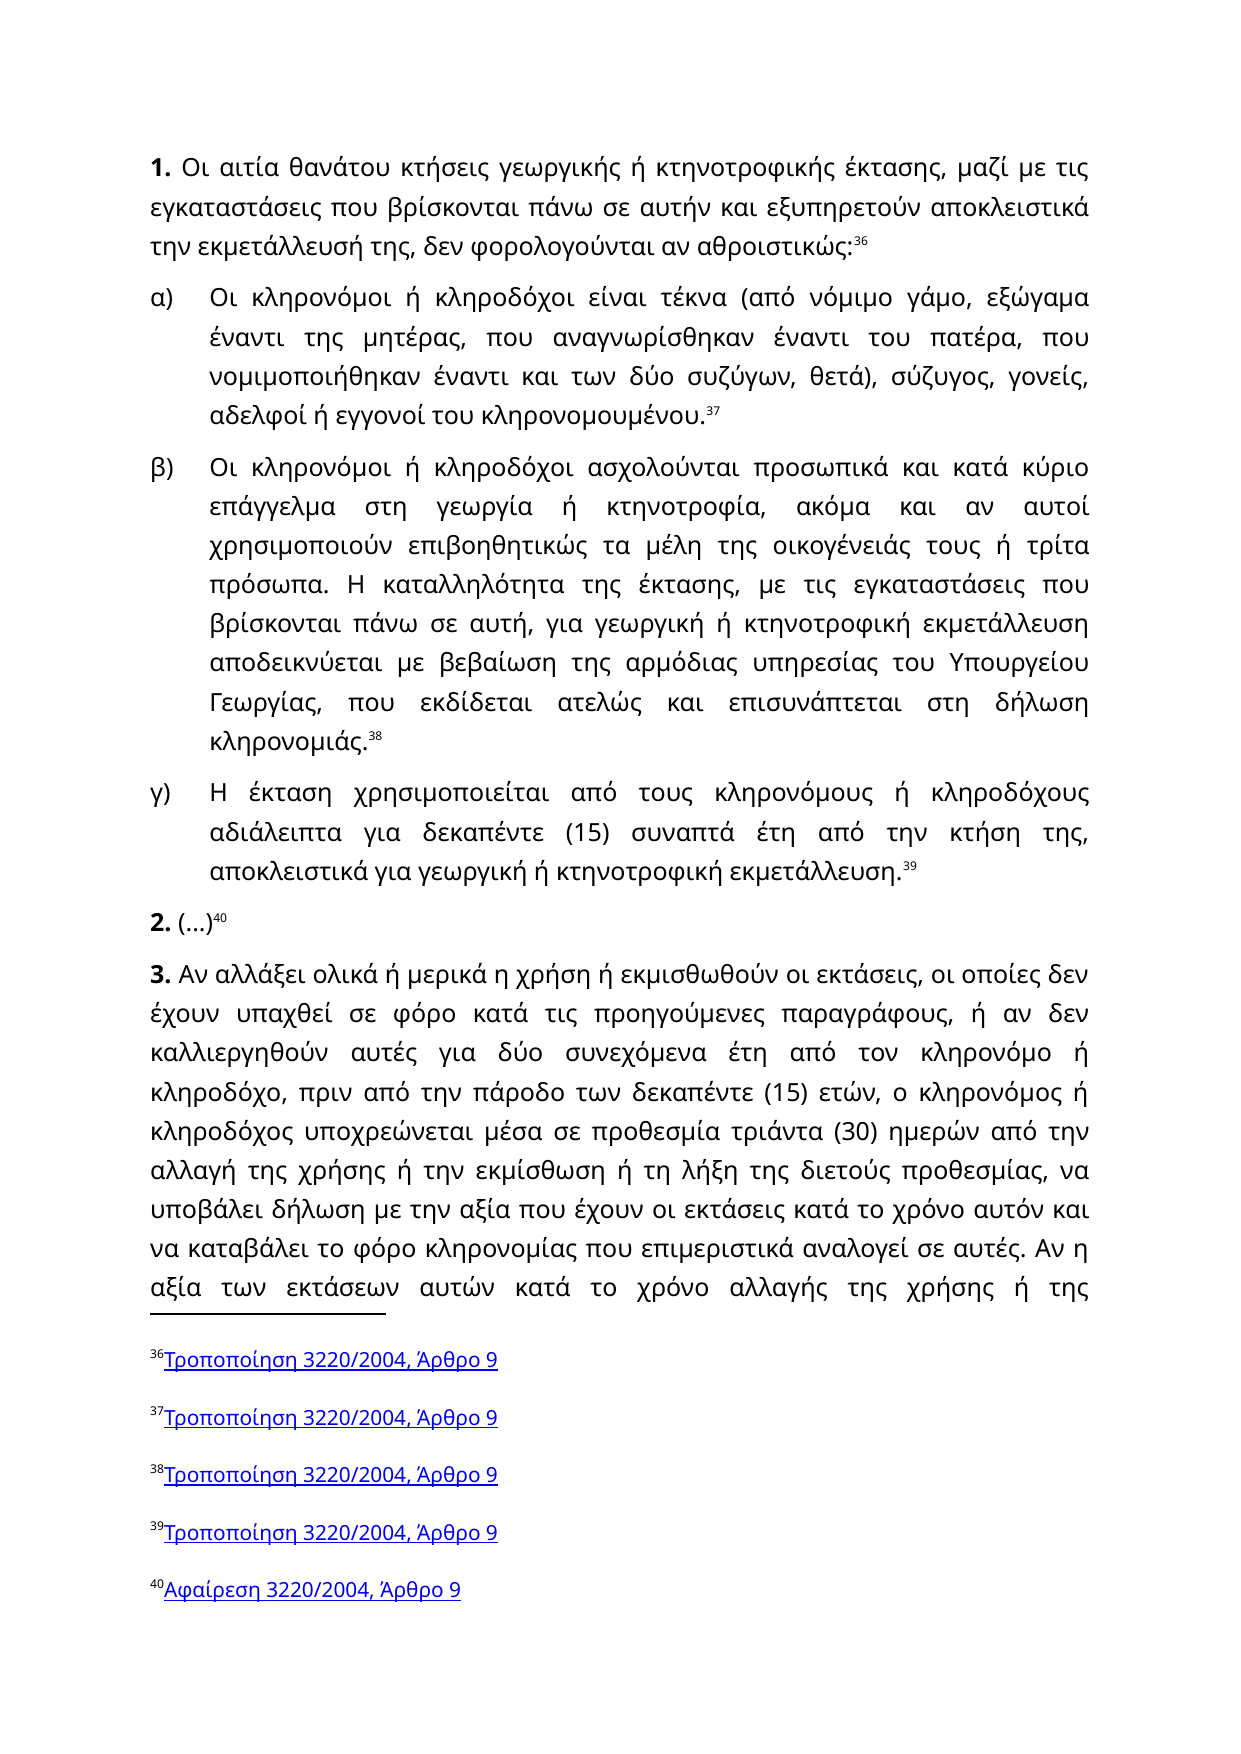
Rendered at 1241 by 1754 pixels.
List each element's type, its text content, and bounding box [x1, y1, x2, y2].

text 3. Αν αλλάξει ολικά ή μερικά η χρήση ή εκμισθωθούν οι εκτάσεις, οι οποίες δεν έχουν υπαχθεί σε φόρο κατά τις προηγούμενες παραγράφους, ή αν δεν καλλιεργηθούν αυτές για δύο συνεχόμενα έτη από τον κληρονόμο ή κληροδόχο, πριν από την πάροδο των δεκαπέντε (15) ετών, ο κληρονόμος ή κληροδόχος υποχρεώνεται μέσα σε προθεσμία τριάντα (30) ημερών από την αλλαγή της χρήσης ή την εκμίσθωση ή τη λήξη της διετούς προθεσμίας, να υποβάλει δήλωση με την αξία που έχουν οι εκτάσεις κατά το χρόνο αυτόν και να καταβάλει το φόρο κληρονομίας που επιμεριστικά αναλογεί σε αυτές. Αν η αξία των εκτάσεων αυτών κατά το χρόνο αλλαγής της χρήσης ή της [150, 957, 1090, 1304]
text Αφαίρεση 3220/2004, Άρθρο 9 [150, 1576, 1090, 1604]
text Τροποποίηση 3220/2004, Άρθρο 9 [150, 1518, 1090, 1546]
text Τροποποίηση 3220/2004, Άρθρο 9 [150, 1460, 1090, 1489]
text Τροποποίηση 3220/2004, Άρθρο 9 [150, 1403, 1090, 1431]
text 1. Οι αιτία θανάτου κτήσεις γεωργικής ή κτηνοτροφικής έκτασης, μαζί με τις εγκαταστάσεις που βρίσκονται πάνω σε αυτήν και εξυπηρετούν αποκλειστικά την εκμετάλλευσή της, δεν φορολογούνται αν αθροιστικώς: [150, 150, 1090, 262]
list α) Οι κληρονόμοι ή κληροδόχοι είναι τέκνα (από νόμιμο γάμο, εξώγαμα έναντι της μητέρας, που αναγνωρίσθηκαν έναντι του πατέρα, που νομιμοποιήθηκαν έναντι και των δύο συζύγων, θετά), σύζυγος, γονείς, αδελφοί ή εγγονοί του κληρονομουμένου. [150, 280, 1090, 432]
text 2. (...) [150, 905, 1090, 939]
text Τροποποίηση 3220/2004, Άρθρο 9 [150, 1345, 1090, 1373]
list β) Οι κληρονόμοι ή κληροδόχοι ασχολούνται προσωπικά και κατά κύριο επάγγελμα στη γεωργία ή κτηνοτροφία, ακόμα και αν αυτοί χρησιμοποιούν επιβοηθητικώς τα μέλη της οικογένειάς τους ή τρίτα πρόσωπα. Η καταλληλότητα της έκτασης, με τις εγκαταστάσεις που βρίσκονται πάνω σε αυτή, για γεωργική ή κτηνοτροφική εκμετάλλευση αποδεικνύεται με βεβαίωση της αρμόδιας υπηρεσίας του Υπουργείου Γεωργίας, που εκδίδεται ατελώς και επισυνάπτεται στη δήλωση κληρονομιάς. [150, 449, 1090, 757]
list γ) Η έκταση χρησιμοποιείται από τους κληρονόμους ή κληροδόχους αδιάλειπτα για δεκαπέντε (15) συναπτά έτη από την κτήση της, αποκλειστικά για γεωργική ή κτηνοτροφική εκμετάλλευση. [150, 775, 1090, 887]
